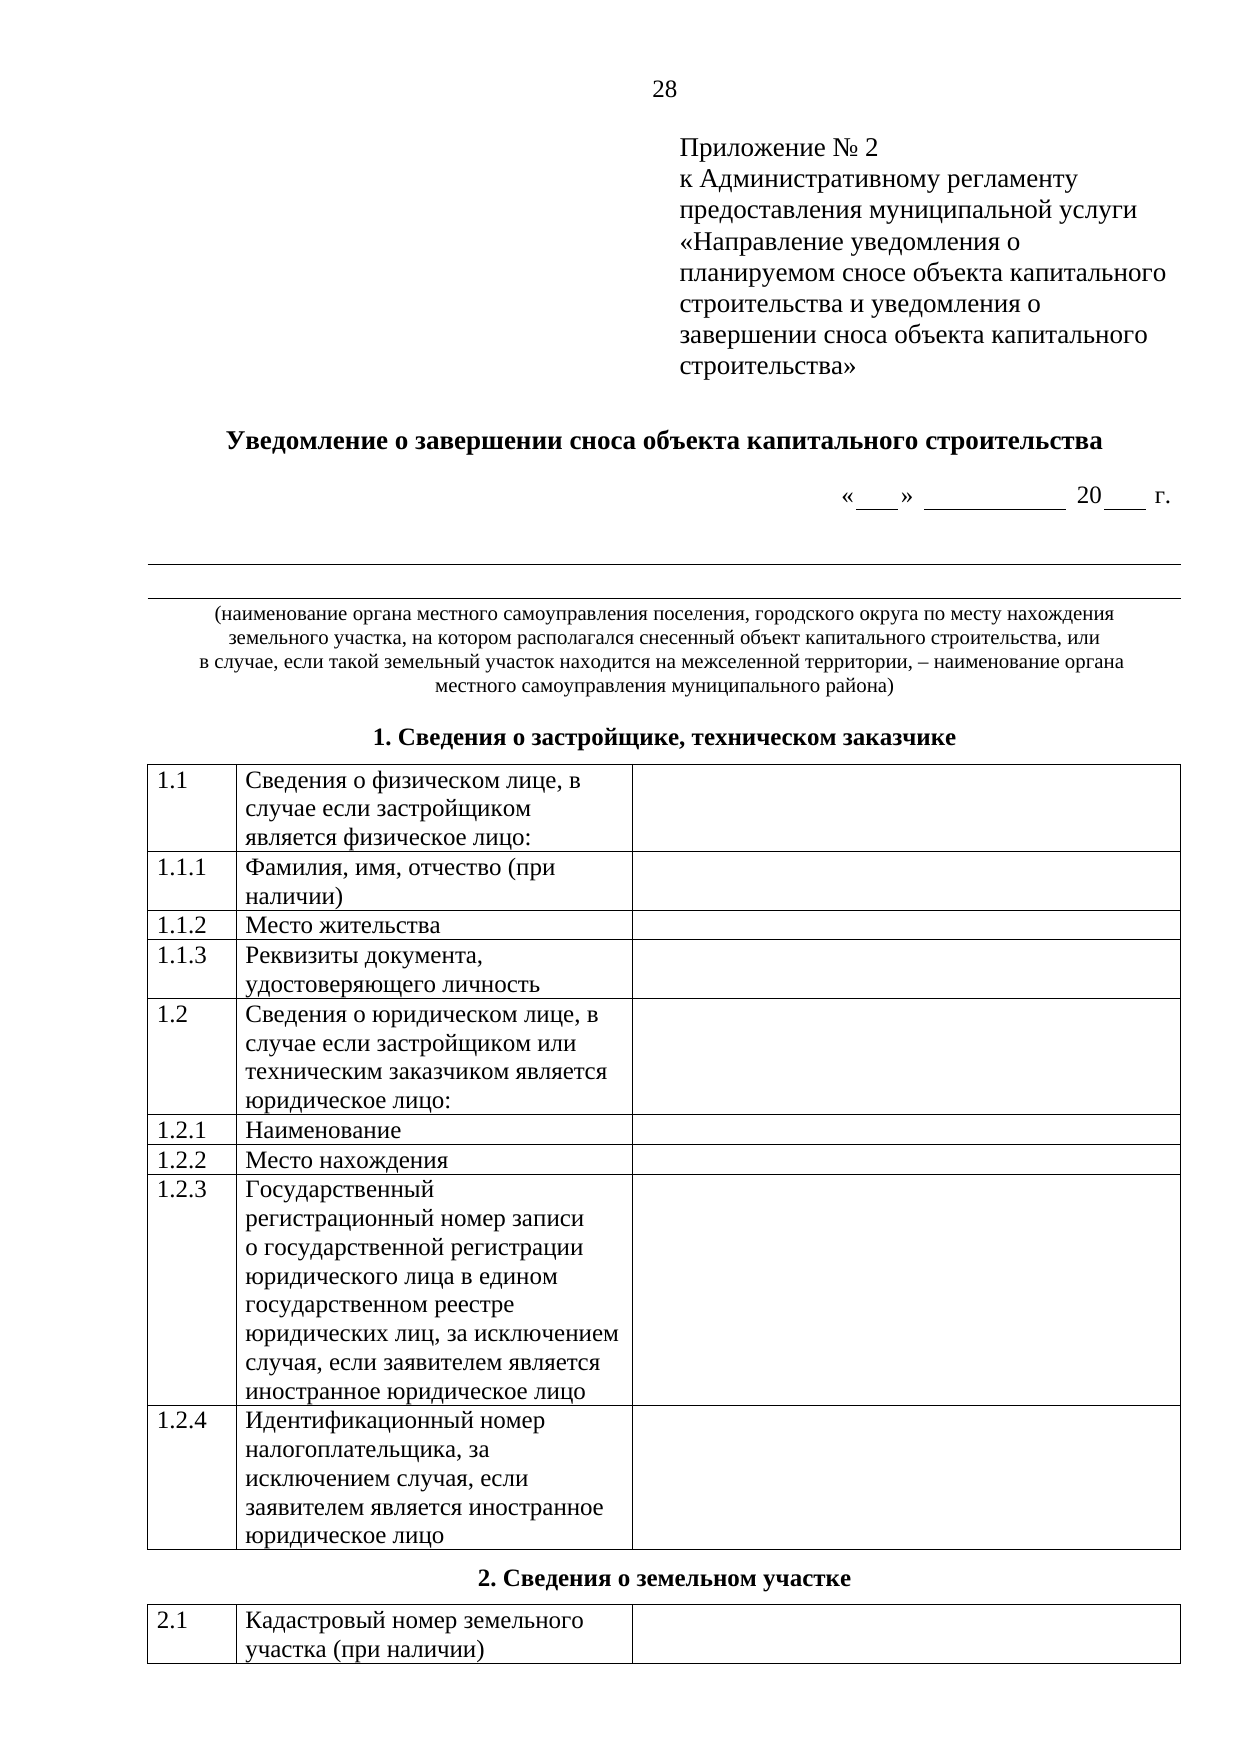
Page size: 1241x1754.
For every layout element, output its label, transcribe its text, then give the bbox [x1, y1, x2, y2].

table_header » [898, 480, 924, 509]
table_header Сведения о физическом лице, в случае если застройщиком является физическое лицо: [237, 765, 632, 851]
table_cell 1.2.2 [148, 1145, 236, 1173]
text (наименование органа местного самоуправления поселения, городского округа по месту нахождения земельного участка, на котором располагался снесенный объект капитального строительства, или в случае, если такой земельный участок находится на межселенной территории, – наименование органа местного самоуправления муниципального района) [148, 599, 1181, 697]
text Уведомление о завершении сноса объекта капитального строительства [148, 424, 1181, 455]
table_header г. [1146, 480, 1181, 509]
table_cell [633, 1115, 1180, 1144]
table_header [633, 765, 1180, 851]
table_cell Сведения о юридическом лице, в случае если застройщиком или техническим заказчиком является юридическое лицо: [237, 999, 632, 1114]
table_cell [633, 940, 1180, 998]
table_cell Идентификационный номер налогоплательщика, за исключением случая, если заявителем является иностранное юридическое лицо [237, 1406, 632, 1549]
table_cell [633, 1175, 1180, 1404]
table_cell Наименование [237, 1115, 632, 1144]
table_cell Фамилия, имя, отчество (при наличии) [237, 852, 632, 909]
table_cell [633, 1145, 1180, 1173]
table_cell 1.1.1 [148, 852, 236, 909]
table_header « [833, 480, 856, 509]
table_cell [633, 911, 1180, 939]
text 1. Сведения о застройщике, техническом заказчике [148, 722, 1181, 751]
table_cell 1.2.3 [148, 1175, 236, 1404]
table_cell 1.2.4 [148, 1406, 236, 1549]
table_cell 1.2.1 [148, 1115, 236, 1144]
table_header 1.1 [148, 765, 236, 851]
table_cell [633, 999, 1180, 1114]
table_cell 1.1.3 [148, 940, 236, 998]
text Приложение № 2 [679, 131, 1181, 162]
table_cell Место жительства [237, 911, 632, 939]
table_cell Место нахождения [237, 1145, 632, 1173]
table_cell 1.1.2 [148, 911, 236, 939]
table_cell Государственный регистрационный номер записи о государственной регистрации юридического лица в едином государственном реестре юридических лиц, за исключением случая, если заявителем является иностранное юридическое лицо [237, 1175, 632, 1404]
table_cell [633, 852, 1180, 909]
table_header [924, 480, 1066, 509]
table_header Кадастровый номер земельного участка (при наличии) [237, 1605, 632, 1663]
table_cell [633, 1406, 1180, 1549]
text 2. Сведения о земельном участке [148, 1563, 1181, 1592]
table_header [1104, 480, 1146, 509]
table_header [856, 480, 898, 509]
table_header 2.1 [148, 1605, 236, 1663]
text к Административному регламенту предоставления муниципальной услуги «Направление уведомления о планируемом сносе объекта капитального строительства и уведомления о завершении сноса объекта капитального строительства» [679, 162, 1181, 381]
table_header [633, 1605, 1180, 1663]
table_header 20 [1066, 480, 1104, 509]
table_cell Реквизиты документа, удостоверяющего личность [237, 940, 632, 998]
table_cell 1.2 [148, 999, 236, 1114]
